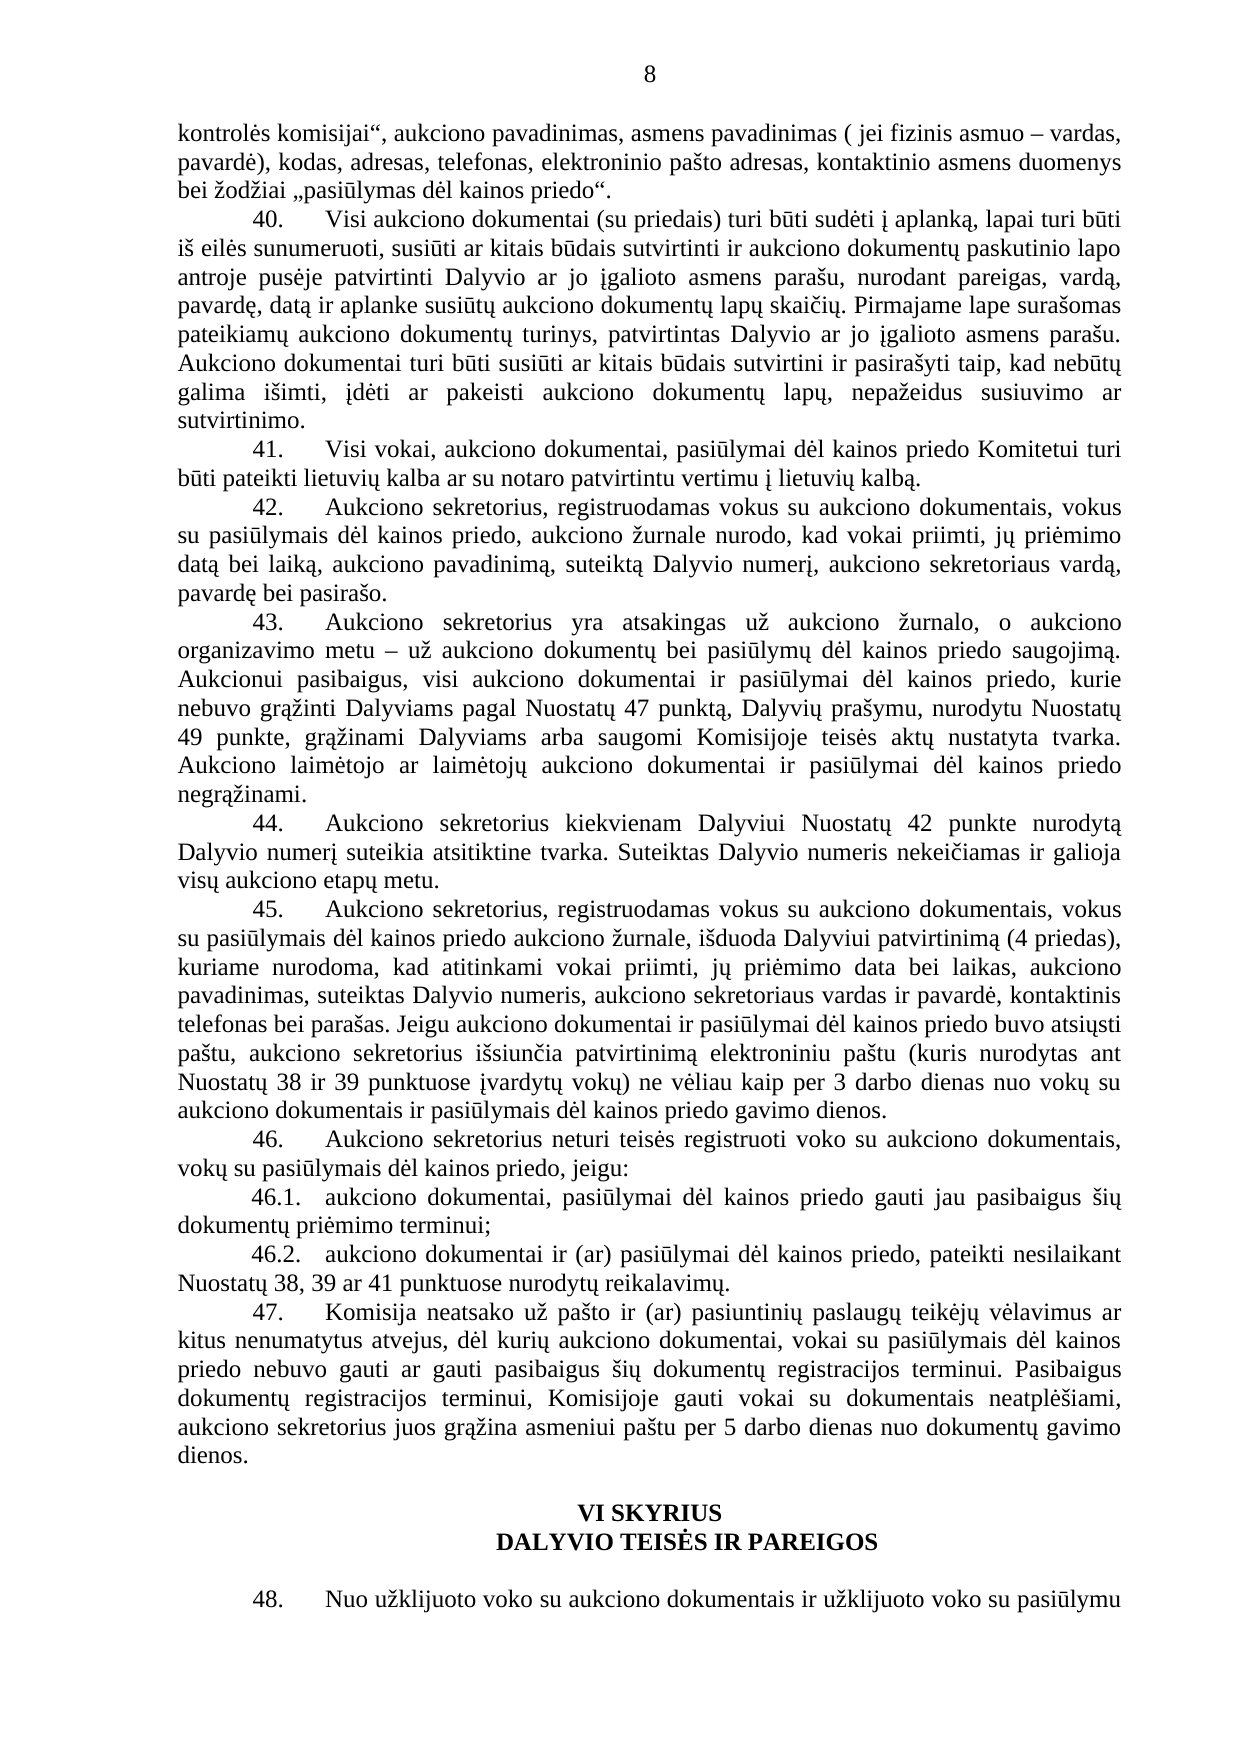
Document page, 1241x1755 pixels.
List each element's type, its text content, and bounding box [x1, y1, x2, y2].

text 40. Visi aukciono dokumentai (su priedais) turi būti sudėti į aplanką, lapai turi būti iš eilės sunumeruoti, susiūti ar kitais būdais sutvirtinti ir aukciono dokumentų paskutinio lapo antroje pusėje patvirtinti Dalyvio ar jo įgalioto asmens parašu, nurodant pareigas, vardą, pavardę, datą ir aplanke susiūtų aukciono dokumentų lapų skaičių. Pirmajame lape surašomas pateikiamų aukciono dokumentų turinys, patvirtintas Dalyvio ar jo įgalioto asmens parašu. Aukciono dokumentai turi būti susiūti ar kitais būdais sutvirtini ir pasirašyti taip, kad nebūtų galima išimti, įdėti ar pakeisti aukciono dokumentų lapų, nepažeidus susiuvimo ar sutvirtinimo. [177, 204, 1122, 434]
text 47. Komisija neatsako už pašto ir (ar) pasiuntinių paslaugų teikėjų vėlavimus ar kitus nenumatytus atvejus, dėl kurių aukciono dokumentai, vokai su pasiūlymais dėl kainos priedo nebuvo gauti ar gauti pasibaigus šių dokumentų registracijos terminui. Pasibaigus dokumentų registracijos terminui, Komisijoje gauti vokai su dokumentais neatplėšiami, aukciono sekretorius juos grąžina asmeniui paštu per 5 darbo dienas nuo dokumentų gavimo dienos. [177, 1297, 1122, 1469]
text 41. Visi vokai, aukciono dokumentai, pasiūlymai dėl kainos priedo Komitetui turi būti pateikti lietuvių kalba ar su notaro patvirtintu vertimu į lietuvių kalbą. [177, 434, 1122, 492]
text VI SKYRIUS [177, 1498, 1122, 1527]
text 48. Nuo užklijuoto voko su aukciono dokumentais ir užklijuoto voko su pasiūlymu [177, 1584, 1122, 1613]
text 43. Aukciono sekretorius yra atsakingas už aukciono žurnalo, o aukciono organizavimo metu – už aukciono dokumentų bei pasiūlymų dėl kainos priedo saugojimą. Aukcionui pasibaigus, visi aukciono dokumentai ir pasiūlymai dėl kainos priedo, kurie nebuvo grąžinti Dalyviams pagal Nuostatų 47 punktą, Dalyvių prašymu, nurodytu Nuostatų 49 punkte, grąžinami Dalyviams arba saugomi Komisijoje teisės aktų nustatyta tvarka. Aukciono laimėtojo ar laimėtojų aukciono dokumentai ir pasiūlymai dėl kainos priedo negrąžinami. [177, 607, 1122, 808]
text kontrolės komisijai“, aukciono pavadinimas, asmens pavadinimas ( jei fizinis asmuo – vardas, pavardė), kodas, adresas, telefonas, elektroninio pašto adresas, kontaktinio asmens duomenys bei žodžiai „pasiūlymas dėl kainos priedo“. [177, 118, 1122, 204]
text 42. Aukciono sekretorius, registruodamas vokus su aukciono dokumentais, vokus su pasiūlymais dėl kainos priedo, aukciono žurnale nurodo, kad vokai priimti, jų priėmimo datą bei laiką, aukciono pavadinimą, suteiktą Dalyvio numerį, aukciono sekretoriaus vardą, pavardę bei pasirašo. [177, 492, 1122, 607]
text DALYVIO TEISĖS IR PAREIGOS [252, 1527, 1122, 1556]
text 46.2. aukciono dokumentai ir (ar) pasiūlymai dėl kainos priedo, pateikti nesilaikant Nuostatų 38, 39 ar 41 punktuose nurodytų reikalavimų. [177, 1239, 1122, 1297]
text 45. Aukciono sekretorius, registruodamas vokus su aukciono dokumentais, vokus su pasiūlymais dėl kainos priedo aukciono žurnale, išduoda Dalyviui patvirtinimą (4 priedas), kuriame nurodoma, kad atitinkami vokai priimti, jų priėmimo data bei laikas, aukciono pavadinimas, suteiktas Dalyvio numeris, aukciono sekretoriaus vardas ir pavardė, kontaktinis telefonas bei parašas. Jeigu aukciono dokumentai ir pasiūlymai dėl kainos priedo buvo atsiųsti paštu, aukciono sekretorius išsiunčia patvirtinimą elektroniniu paštu (kuris nurodytas ant Nuostatų 38 ir 39 punktuose įvardytų vokų) ne vėliau kaip per 3 darbo dienas nuo vokų su aukciono dokumentais ir pasiūlymais dėl kainos priedo gavimo dienos. [177, 894, 1122, 1124]
text 46.1. aukciono dokumentai, pasiūlymai dėl kainos priedo gauti jau pasibaigus šių dokumentų priėmimo terminui; [177, 1182, 1122, 1239]
text 46. Aukciono sekretorius neturi teisės registruoti voko su aukciono dokumentais, vokų su pasiūlymais dėl kainos priedo, jeigu: [177, 1124, 1122, 1182]
text 44. Aukciono sekretorius kiekvienam Dalyviui Nuostatų 42 punkte nurodytą Dalyvio numerį suteikia atsitiktine tvarka. Suteiktas Dalyvio numeris nekeičiamas ir galioja visų aukciono etapų metu. [177, 808, 1122, 894]
